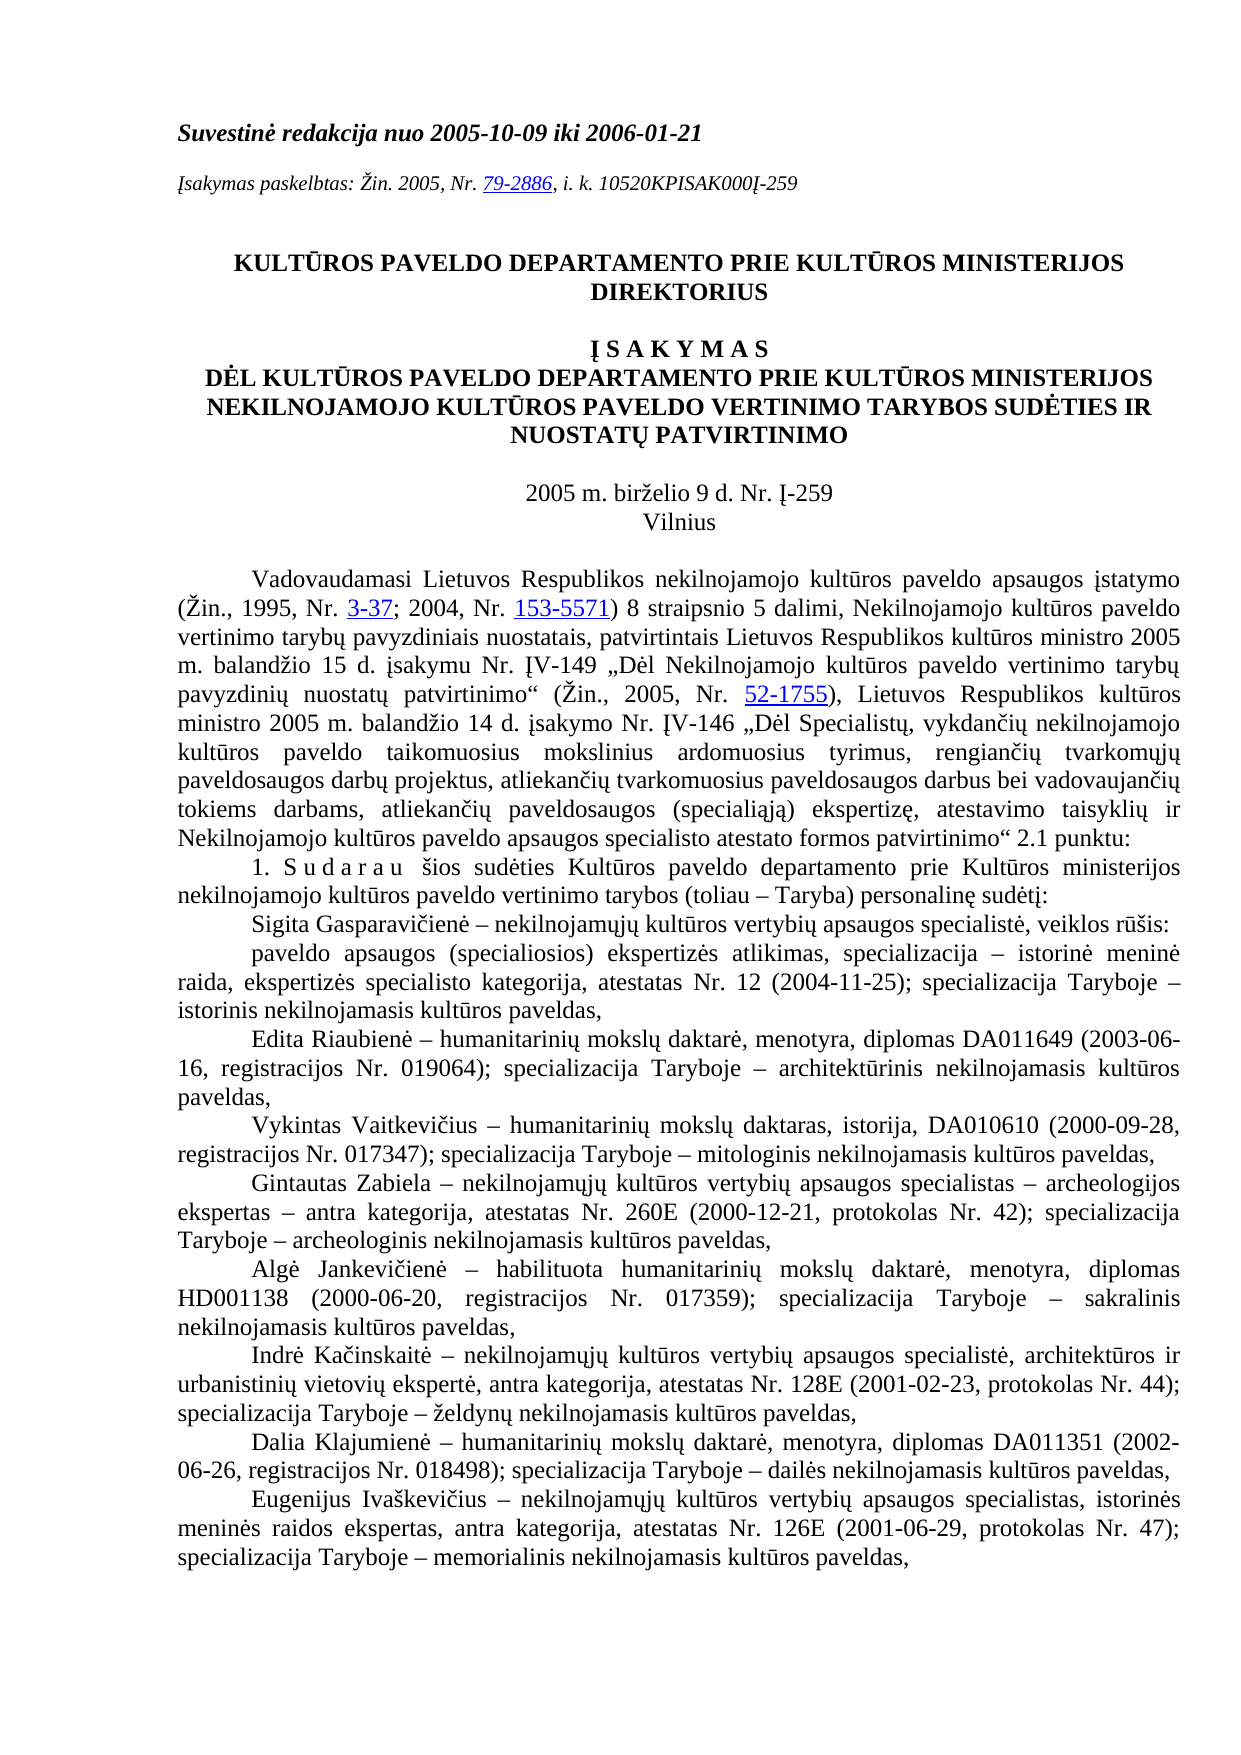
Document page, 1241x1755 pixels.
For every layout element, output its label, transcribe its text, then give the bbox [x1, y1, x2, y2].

text Suvestinė redakcija nuo 2005-10-09 iki 2006-01-21 [177, 118, 1181, 147]
text Vilnius [177, 507, 1181, 535]
text Indrė Kačinskaitė – nekilnojamųjų kultūros vertybių apsaugos specialistė, architektūros ir urbanistinių vietovių ekspertė, antra kategorija, atestatas Nr. 128E (2001-02-23, protokolas Nr. 44); specializacija Taryboje – želdynų nekilnojamasis kultūros paveldas, [177, 1340, 1181, 1427]
text Algė Jankevičienė – habilituota humanitarinių mokslų daktarė, menotyra, diplomas HD001138 (2000-06-20, registracijos Nr. 017359); specializacija Taryboje – sakralinis nekilnojamasis kultūros paveldas, [177, 1254, 1181, 1340]
text Sigita Gasparavičienė – nekilnojamųjų kultūros vertybių apsaugos specialistė, veiklos rūšis: [177, 909, 1181, 938]
text Vadovaudamasi Lietuvos Respublikos nekilnojamojo kultūros paveldo apsaugos įstatymo (Žin., 1995, Nr. 3-37; 2004, Nr. 153-5571) 8 straipsnio 5 dalimi, Nekilnojamojo kultūros paveldo vertinimo tarybų pavyzdiniais nuostatais, patvirtintais Lietuvos Respublikos kultūros ministro 2005 m. balandžio 15 d. įsakymu Nr. ĮV-149 „Dėl Nekilnojamojo kultūros paveldo vertinimo tarybų pavyzdinių nuostatų patvirtinimo“ (Žin., 2005, Nr. 52-1755), Lietuvos Respublikos kultūros ministro 2005 m. balandžio 14 d. įsakymo Nr. ĮV-146 „Dėl Specialistų, vykdančių nekilnojamojo kultūros paveldo taikomuosius mokslinius ardomuosius tyrimus, rengiančių tvarkomųjų paveldosaugos darbų projektus, atliekančių tvarkomuosius paveldosaugos darbus bei vadovaujančių tokiems darbams, atliekančių paveldosaugos (specialiąją) ekspertizę, atestavimo taisyklių ir Nekilnojamojo kultūros paveldo apsaugos specialisto atestato formos patvirtinimo“ 2.1 punktu: [177, 564, 1181, 852]
text DĖL KULTŪROS PAVELDO DEPARTAMENTO PRIE KULTŪROS MINISTERIJOS NEKILNOJAMOJO KULTŪROS PAVELDO VERTINIMO TARYBOS SUDĖTIES IR NUOSTATŲ PATVIRTINIMO [177, 363, 1181, 449]
text Gintautas Zabiela – nekilnojamųjų kultūros vertybių apsaugos specialistas – archeologijos ekspertas – antra kategorija, atestatas Nr. 260E (2000-12-21, protokolas Nr. 42); specializacija Taryboje – archeologinis nekilnojamasis kultūros paveldas, [177, 1168, 1181, 1254]
text 2005 m. birželio 9 d. Nr. Į-259 [177, 478, 1181, 507]
text 1. Sudarau šios sudėties Kultūros paveldo departamento prie Kultūros ministerijos nekilnojamojo kultūros paveldo vertinimo tarybos (toliau – Taryba) personalinę sudėtį: [177, 852, 1181, 909]
text KULTŪROS PAVELDO DEPARTAMENTO PRIE KULTŪROS MINISTERIJOS DIREKTORIUS [177, 248, 1181, 305]
text Dalia Klajumienė – humanitarinių mokslų daktarė, menotyra, diplomas DA011351 (2002-06-26, registracijos Nr. 018498); specializacija Taryboje – dailės nekilnojamasis kultūros paveldas, [177, 1427, 1181, 1484]
text Eugenijus Ivaškevičius – nekilnojamųjų kultūros vertybių apsaugos specialistas, istorinės meninės raidos ekspertas, antra kategorija, atestatas Nr. 126E (2001-06-29, protokolas Nr. 47); specializacija Taryboje – memorialinis nekilnojamasis kultūros paveldas, [177, 1484, 1181, 1570]
text Įsakymas paskelbtas: Žin. 2005, Nr. 79-2886, i. k. 10520KPISAK000Į-259 [177, 171, 1181, 195]
text Edita Riaubienė – humanitarinių mokslų daktarė, menotyra, diplomas DA011649 (2003-06-16, registracijos Nr. 019064); specializacija Taryboje – architektūrinis nekilnojamasis kultūros paveldas, [177, 1024, 1181, 1110]
text paveldo apsaugos (specialiosios) ekspertizės atlikimas, specializacija – istorinė meninė raida, ekspertizės specialisto kategorija, atestatas Nr. 12 (2004-11-25); specializacija Taryboje – istorinis nekilnojamasis kultūros paveldas, [177, 938, 1181, 1024]
text Į S A K Y M A S [177, 334, 1181, 363]
text Vykintas Vaitkevičius – humanitarinių mokslų daktaras, istorija, DA010610 (2000-09-28, registracijos Nr. 017347); specializacija Taryboje – mitologinis nekilnojamasis kultūros paveldas, [177, 1110, 1181, 1168]
